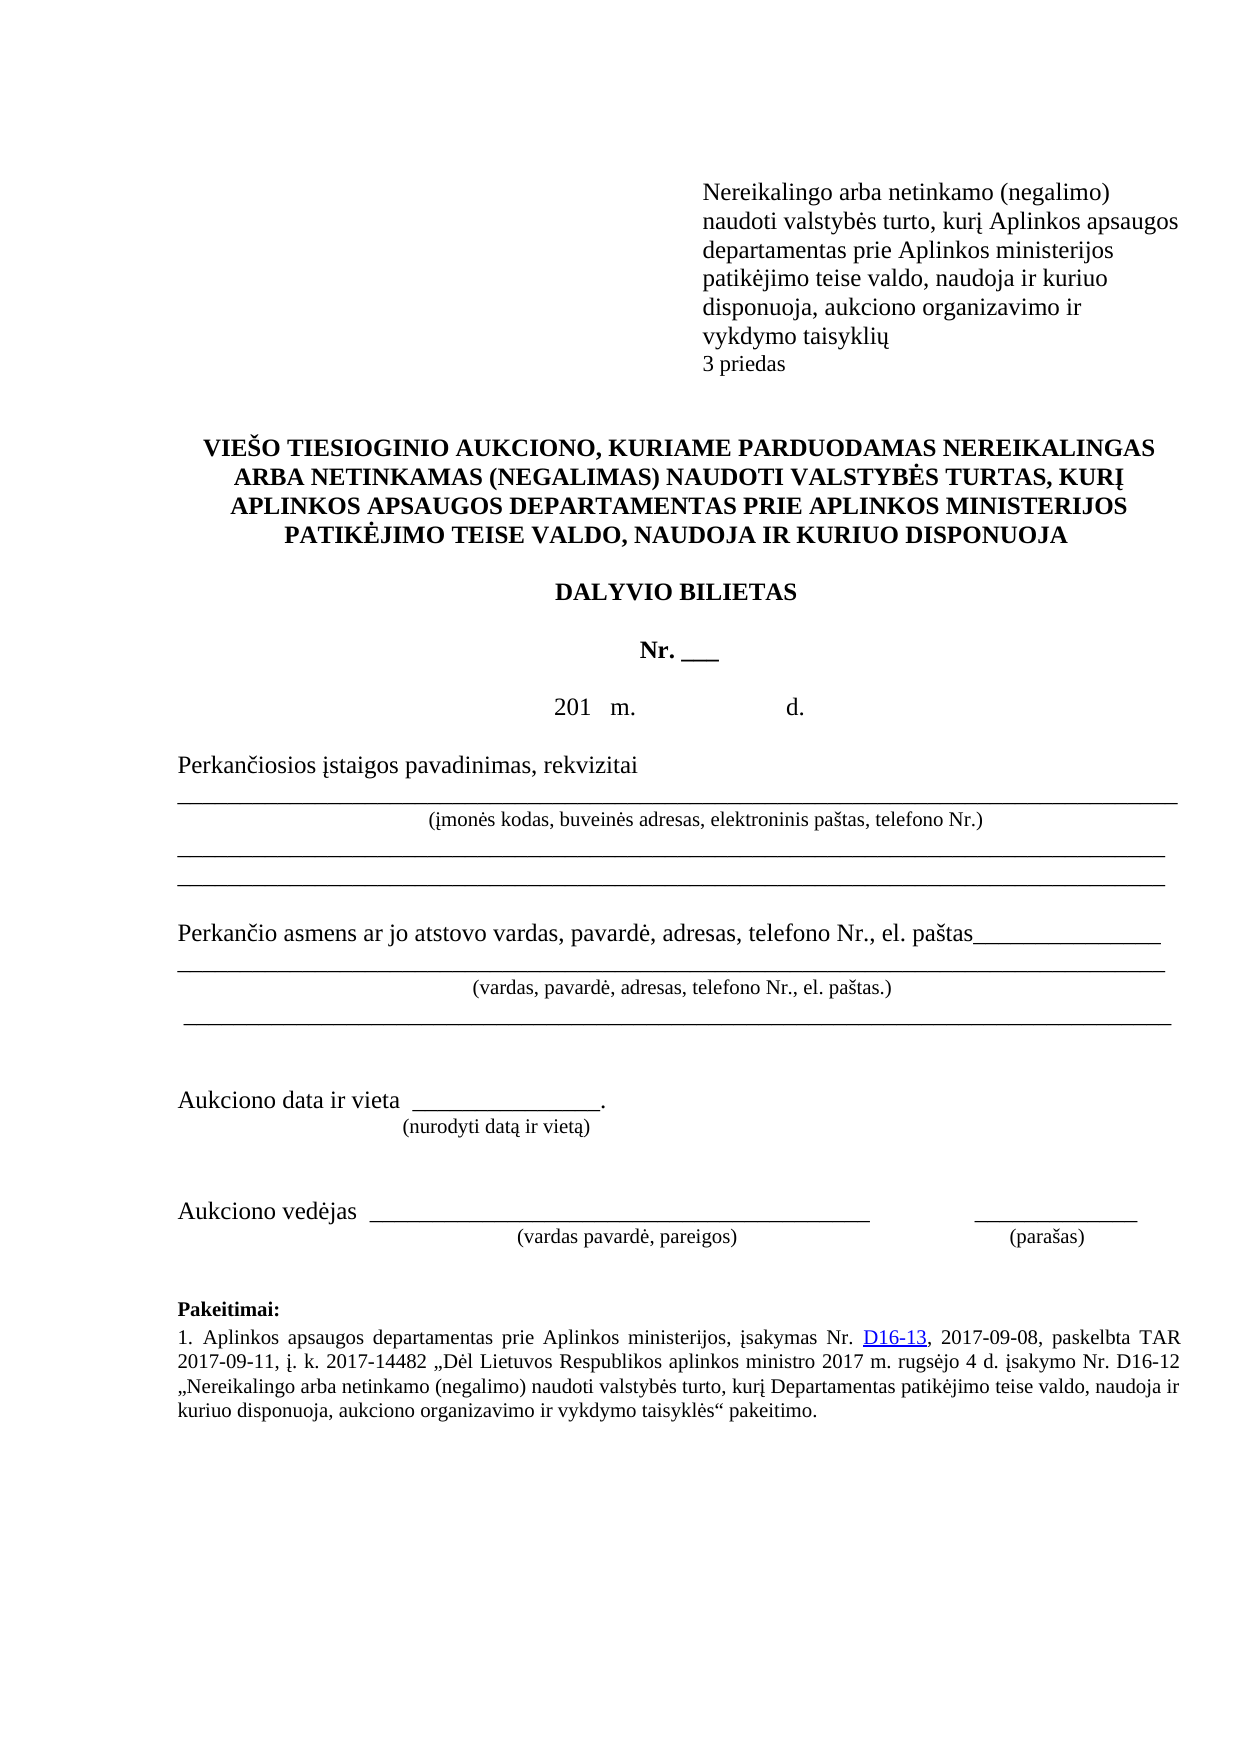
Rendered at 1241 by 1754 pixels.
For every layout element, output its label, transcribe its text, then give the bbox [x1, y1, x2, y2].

text departamentas prie Aplinkos ministerijos [702, 235, 1181, 263]
text Nr. ___ [177, 635, 1181, 663]
text _______________________________________________________________________________ [177, 999, 1181, 1028]
text Pakeitimai: [177, 1297, 1181, 1321]
text Aukciono vedėjas ________________________________________ _____________ [177, 1196, 1181, 1224]
text Perkančiosios įstaigos pavadinimas, rekvizitai [177, 750, 1181, 778]
text Perkančio asmens ar jo atstovo vardas, pavardė, adresas, telefono Nr., el. paštas_______________ [177, 918, 1181, 946]
text naudoti valstybės turto, kurį Aplinkos apsaugos [702, 206, 1181, 235]
text vykdymo taisyklių [702, 321, 1181, 350]
text Nereikalingo arba netinkamo (negalimo) [702, 177, 1181, 206]
text (vardas pavardė, pareigos) (parašas) [312, 1224, 1181, 1248]
text 201 m. d. [177, 692, 1181, 721]
text VIEŠO TIESIOGINIO AUKCIONO, KURIAME PARDUODAMAS NEREIKALINGAS ARBA NETINKAMAS (NEGALIMAS) NAUDOTI VALSTYBĖS TURTAS, KURĮ APLINKOS APSAUGOS DEPARTAMENTAS PRIE APLINKOS MINISTERIJOS PATIKĖJIMO TEISE VALDO, NAUDOJA IR KURIUO DISPONUOJA [177, 433, 1181, 548]
text 3 priedas [627, 350, 1181, 376]
text _______________________________________________________________________________ [177, 860, 1181, 889]
text patikėjimo teise valdo, naudoja ir kuriuo [702, 263, 1181, 292]
text (įmonės kodas, buveinės adresas, elektroninis paštas, telefono Nr.) [177, 807, 1181, 831]
text (vardas, pavardė, adresas, telefono Nr., el. paštas.) [177, 975, 1181, 999]
text DALYVIO BILIETAS [177, 577, 1181, 606]
text _______________________________________________________________________________ [177, 831, 1181, 860]
text _______________________________________________________________________________ [177, 946, 1181, 975]
text Aukciono data ir vieta _______________. [177, 1085, 1181, 1114]
text ________________________________________________________________________________ [177, 778, 1181, 807]
text 1. Aplinkos apsaugos departamentas prie Aplinkos ministerijos, įsakymas Nr. D16-13, 2017-09-08, paskelbta TAR 2017-09-11, į. k. 2017-14482 „Dėl Lietuvos Respublikos aplinkos ministro 2017 m. rugsėjo 4 d. įsakymo Nr. D16-12 „Nereikalingo arba netinkamo (negalimo) naudoti valstybės turto, kurį Departamentas patikėjimo teise valdo, naudoja ir kuriuo disponuoja, aukciono organizavimo ir vykdymo taisyklės“ pakeitimo. [177, 1321, 1181, 1422]
text (nurodyti datą ir vietą) [327, 1114, 1181, 1138]
text disponuoja, aukciono organizavimo ir [702, 292, 1181, 321]
